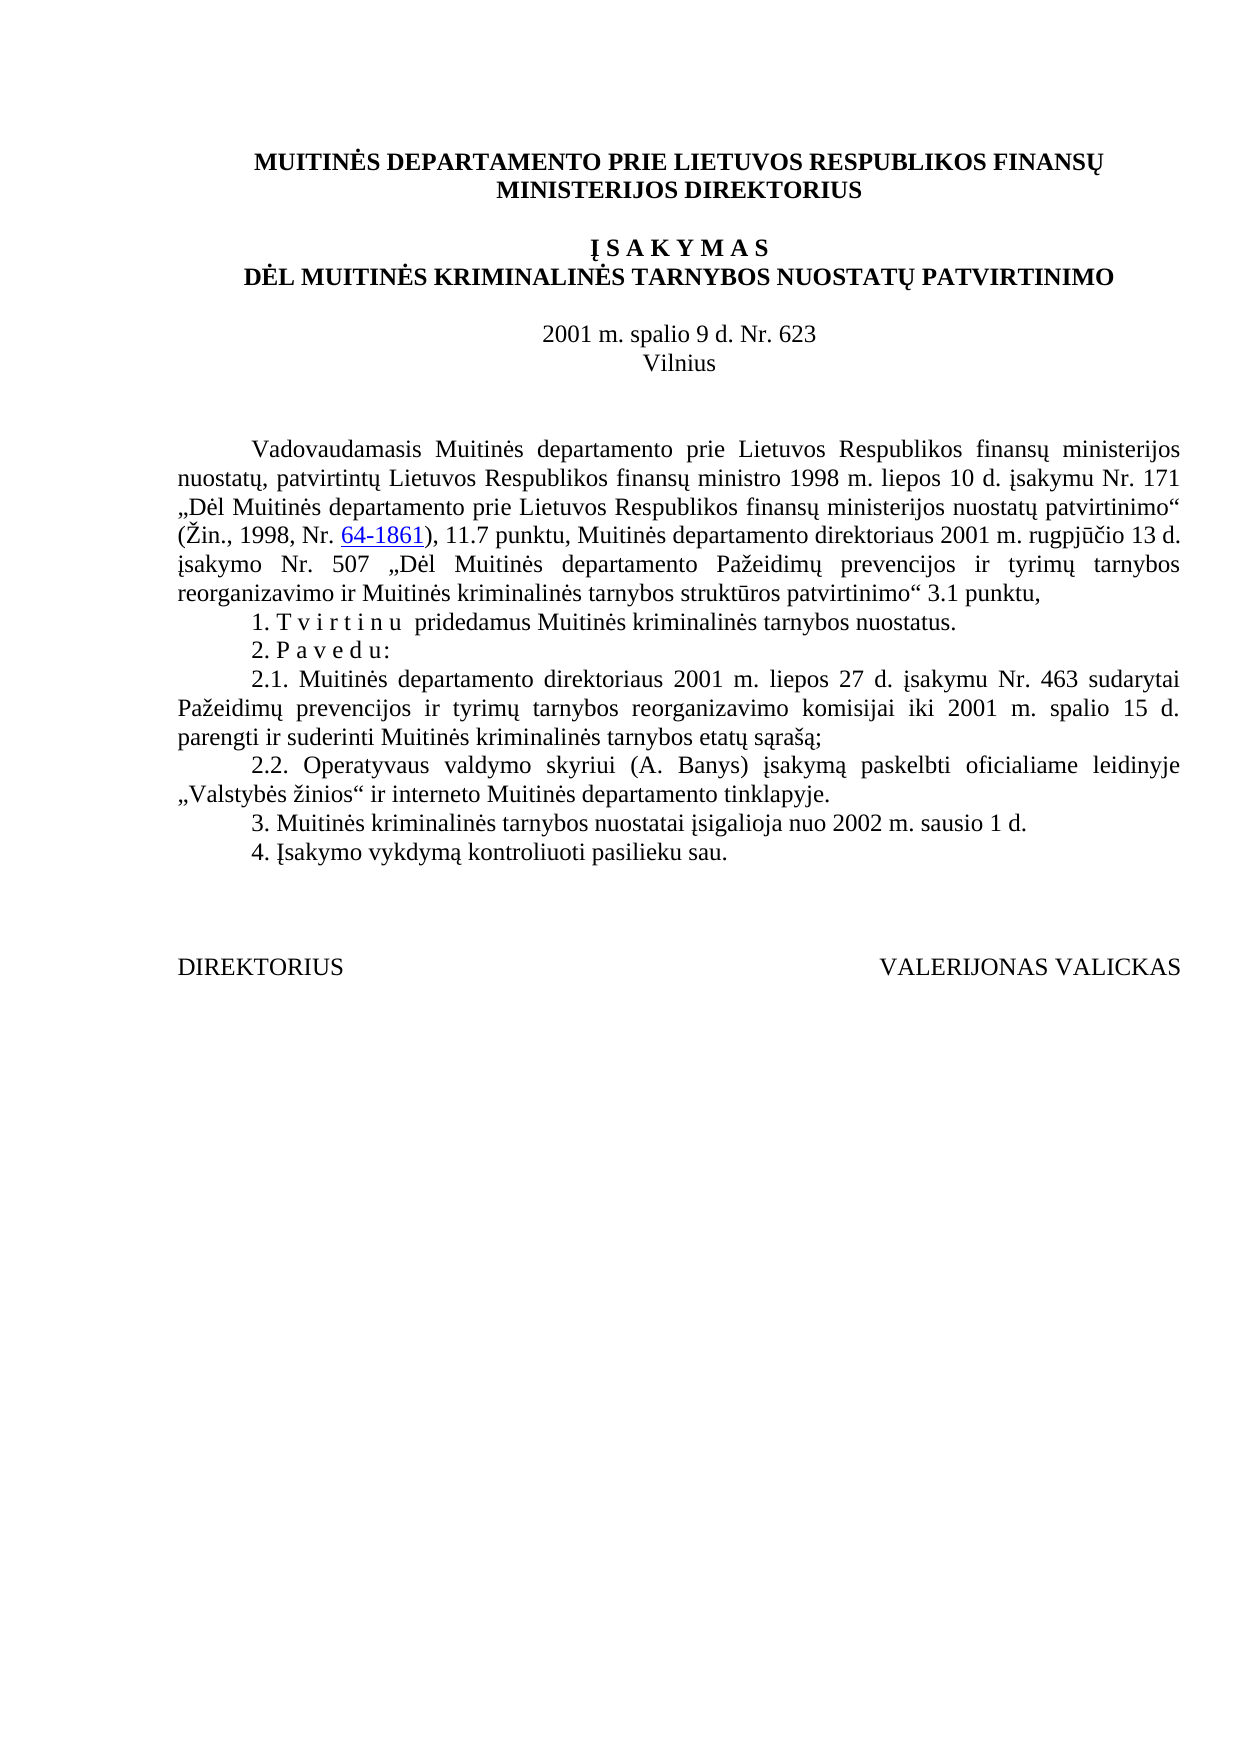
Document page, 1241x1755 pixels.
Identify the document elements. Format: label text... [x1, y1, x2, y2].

text Vilnius [177, 348, 1181, 377]
text 2.Pavedu: [177, 636, 1181, 664]
text Į S A K Y M A S [177, 233, 1181, 262]
text 2.1. Muitinės departamento direktoriaus 2001 m. liepos 27 d. įsakymu Nr. 463 sudarytai Pažeidimų prevencijos ir tyrimų tarnybos reorganizavimo komisijai iki 2001 m. spalio 15 d. parengti ir suderinti Muitinės kriminalinės tarnybos etatų sąrašą; [177, 664, 1181, 751]
text 2001 m. spalio 9 d. Nr. 623 [177, 319, 1181, 348]
text Vadovaudamasis Muitinės departamento prie Lietuvos Respublikos finansų ministerijos nuostatų, patvirtintų Lietuvos Respublikos finansų ministro 1998 m. liepos 10 d. įsakymu Nr. 171 „Dėl Muitinės departamento prie Lietuvos Respublikos finansų ministerijos nuostatų patvirtinimo“ (Žin., 1998, Nr. 64-1861), 11.7 punktu, Muitinės departamento direktoriaus 2001 m. rugpjūčio 13 d. įsakymo Nr. 507 „Dėl Muitinės departamento Pažeidimų prevencijos ir tyrimų tarnybos reorganizavimo ir Muitinės kriminalinės tarnybos struktūros patvirtinimo“ 3.1 punktu, [177, 434, 1181, 607]
text 3. Muitinės kriminalinės tarnybos nuostatai įsigalioja nuo 2002 m. sausio 1 d. [177, 808, 1181, 837]
text DIREKTORIUS VALERIJONAS VALICKAS [177, 952, 1181, 981]
text 2.2. Operatyvaus valdymo skyriui (A. Banys) įsakymą paskelbti oficialiame leidinyje „Valstybės žinios“ ir interneto Muitinės departamento tinklapyje. [177, 751, 1181, 808]
text 4. Įsakymo vykdymą kontroliuoti pasilieku sau. [177, 837, 1181, 866]
text MUITINĖS DEPARTAMENTO PRIE LIETUVOS RESPUBLIKOS FINANSŲ MINISTERIJOS DIREKTORIUS [177, 147, 1181, 204]
text 1. Tvirtinu pridedamus Muitinės kriminalinės tarnybos nuostatus. [177, 607, 1181, 636]
text DĖL MUITINĖS KRIMINALINĖS TARNYBOS NUOSTATŲ PATVIRTINIMO [177, 262, 1181, 291]
